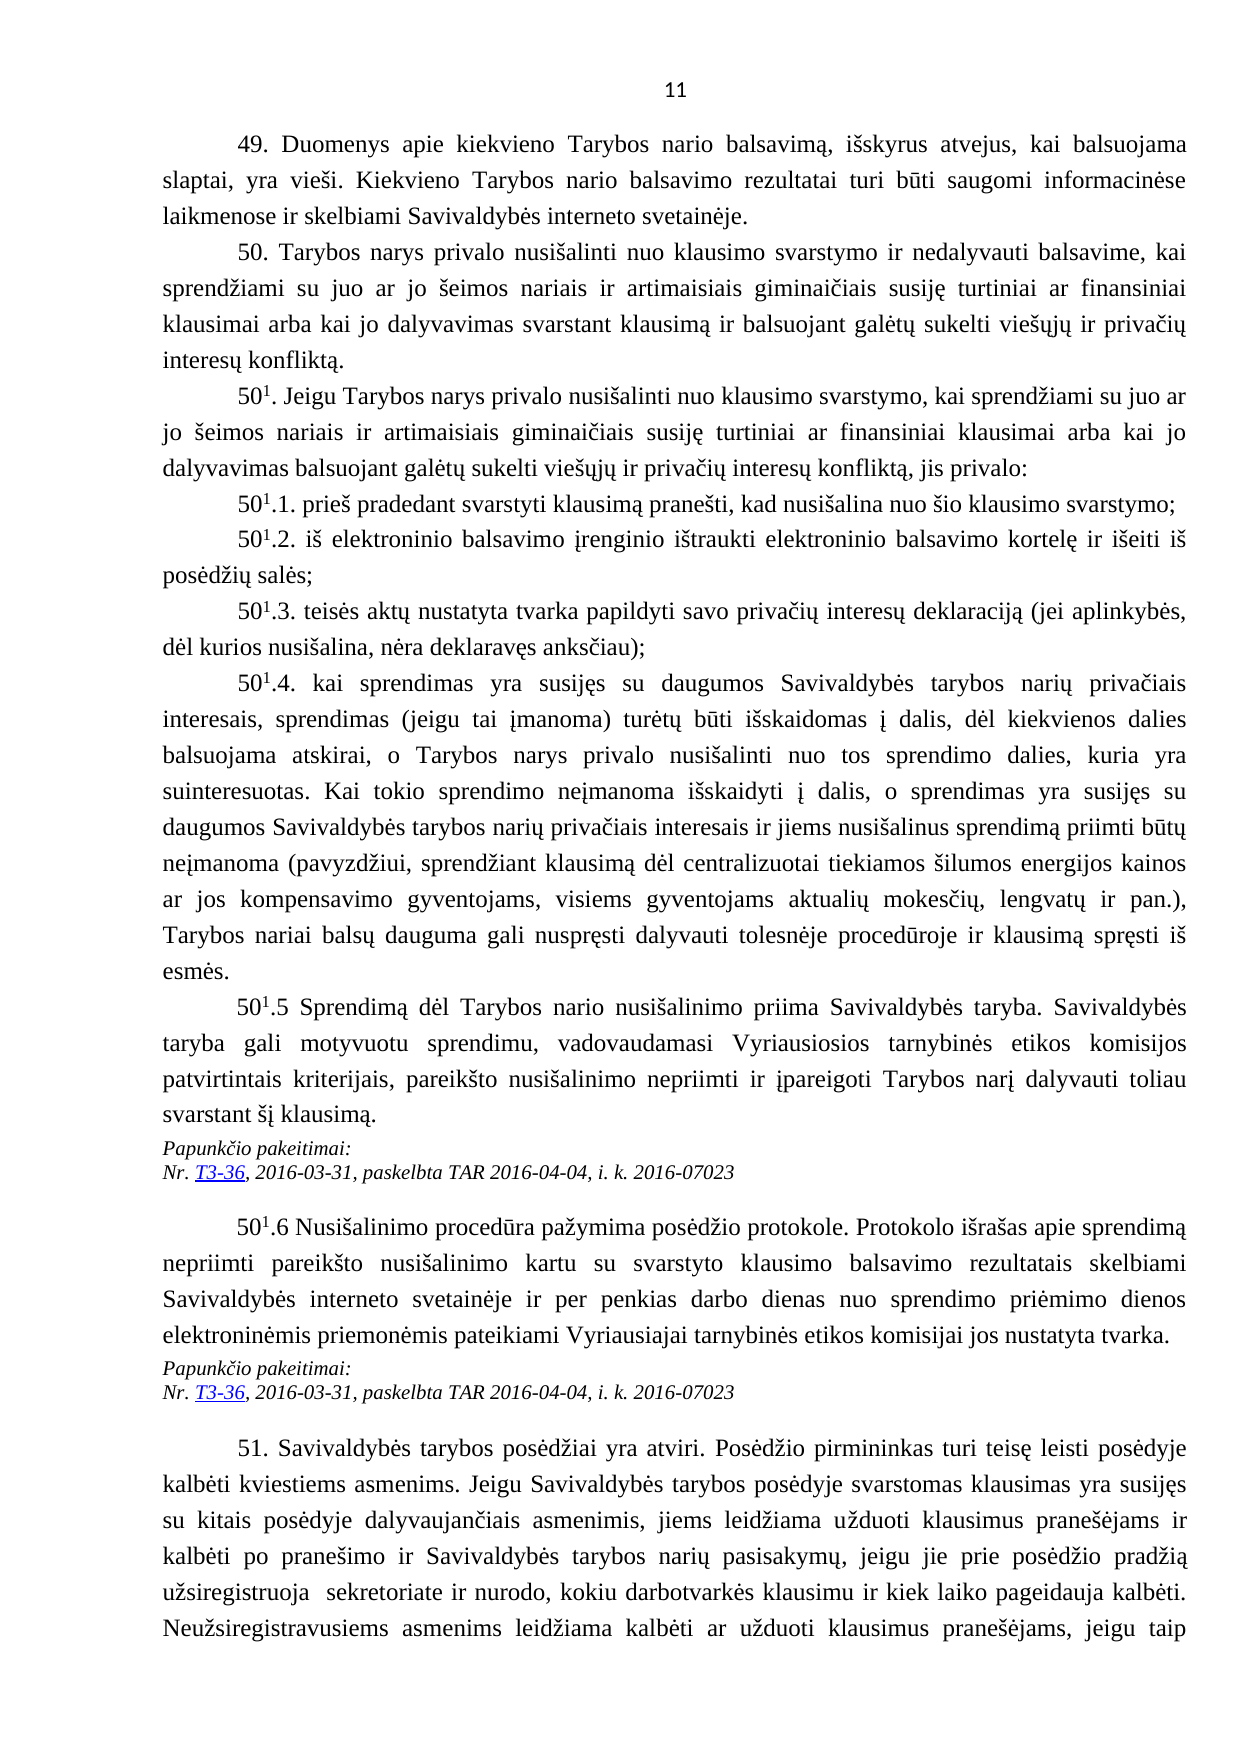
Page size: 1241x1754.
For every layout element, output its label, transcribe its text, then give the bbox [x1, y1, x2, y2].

text 501. Jeigu Tarybos narys privalo nusišalinti nuo klausimo svarstymo, kai sprendžiami su juo ar jo šeimos nariais ir artimaisiais giminaičiais susiję turtiniai ar finansiniai klausimai arba kai jo dalyvavimas balsuojant galėtų sukelti viešųjų ir privačių interesų konfliktą, jis privalo: [162, 381, 1187, 481]
text Nr. T3-36, 2016-03-31, paskelbta TAR 2016-04-04, i. k. 2016-07023 [162, 1380, 1187, 1404]
text Nr. T3-36, 2016-03-31, paskelbta TAR 2016-04-04, i. k. 2016-07023 [162, 1159, 1187, 1184]
text 501.4. kai sprendimas yra susijęs su daugumos Savivaldybės tarybos narių privačiais interesais, sprendimas (jeigu tai įmanoma) turėtų būti išskaidomas į dalis, dėl kiekvienos dalies balsuojama atskirai, o Tarybos narys privalo nusišalinti nuo tos sprendimo dalies, kuria yra suinteresuotas. Kai tokio sprendimo neįmanoma išskaidyti į dalis, o sprendimas yra susijęs su daugumos Savivaldybės tarybos narių privačiais interesais ir jiems nusišalinus sprendimą priimti būtų neįmanoma (pavyzdžiui, sprendžiant klausimą dėl centralizuotai tiekiamos šilumos energijos kainos ar jos kompensavimo gyventojams, visiems gyventojams aktualių mokesčių, lengvatų ir pan.), Tarybos nariai balsų dauguma gali nuspręsti dalyvauti tolesnėje procedūroje ir klausimą spręsti iš esmės. [162, 668, 1187, 984]
text Papunkčio pakeitimai: [162, 1356, 1187, 1380]
text 50. Tarybos narys privalo nusišalinti nuo klausimo svarstymo ir nedalyvauti balsavime, kai sprendžiami su juo ar jo šeimos nariais ir artimaisiais giminaičiais susiję turtiniai ar finansiniai klausimai arba kai jo dalyvavimas svarstant klausimą ir balsuojant galėtų sukelti viešųjų ir privačių interesų konfliktą. [162, 237, 1187, 374]
text 51. Savivaldybės tarybos posėdžiai yra atviri. Posėdžio pirmininkas turi teisę leisti posėdyje kalbėti kviestiems asmenims. Jeigu Savivaldybės tarybos posėdyje svarstomas klausimas yra susijęs su kitais posėdyje dalyvaujančiais asmenimis, jiems leidžiama užduoti klausimus pranešėjams ir kalbėti po pranešimo ir Savivaldybės tarybos narių pasisakymų, jeigu jie prie posėdžio pradžią užsiregistruoja sekretoriate ir nurodo, kokiu darbotvarkės klausimu ir kiek laiko pageidauja kalbėti. Neužsiregistravusiems asmenims leidžiama kalbėti ar užduoti klausimus pranešėjams, jeigu taip [162, 1433, 1187, 1641]
text 501.6 Nusišalinimo procedūra pažymima posėdžio protokole. Protokolo išrašas apie sprendimą nepriimti pareikšto nusišalinimo kartu su svarstyto klausimo balsavimo rezultatais skelbiami Savivaldybės interneto svetainėje ir per penkias darbo dienas nuo sprendimo priėmimo dienos elektroninėmis priemonėmis pateikiami Vyriausiajai tarnybinės etikos komisijai jos nustatyta tvarka. [162, 1212, 1187, 1349]
text 501.2. iš elektroninio balsavimo įrenginio ištraukti elektroninio balsavimo kortelę ir išeiti iš posėdžių salės; [162, 524, 1187, 589]
text 501.3. teisės aktų nustatyta tvarka papildyti savo privačių interesų deklaraciją (jei aplinkybės, dėl kurios nusišalina, nėra deklaravęs anksčiau); [162, 596, 1187, 661]
text 49. Duomenys apie kiekvieno Tarybos nario balsavimą, išskyrus atvejus, kai balsuojama slaptai, yra vieši. Kiekvieno Tarybos nario balsavimo rezultatai turi būti saugomi informacinėse laikmenose ir skelbiami Savivaldybės interneto svetainėje. [162, 129, 1187, 230]
text Papunkčio pakeitimai: [162, 1136, 1187, 1159]
text 501.1. prieš pradedant svarstyti klausimą pranešti, kad nusišalina nuo šio klausimo svarstymo; [162, 489, 1187, 517]
text 501.5 Sprendimą dėl Tarybos nario nusišalinimo priima Savivaldybės taryba. Savivaldybės taryba gali motyvuotu sprendimu, vadovaudamasi Vyriausiosios tarnybinės etikos komisijos patvirtintais kriterijais, pareikšto nusišalinimo nepriimti ir įpareigoti Tarybos narį dalyvauti toliau svarstant šį klausimą. [162, 992, 1187, 1128]
